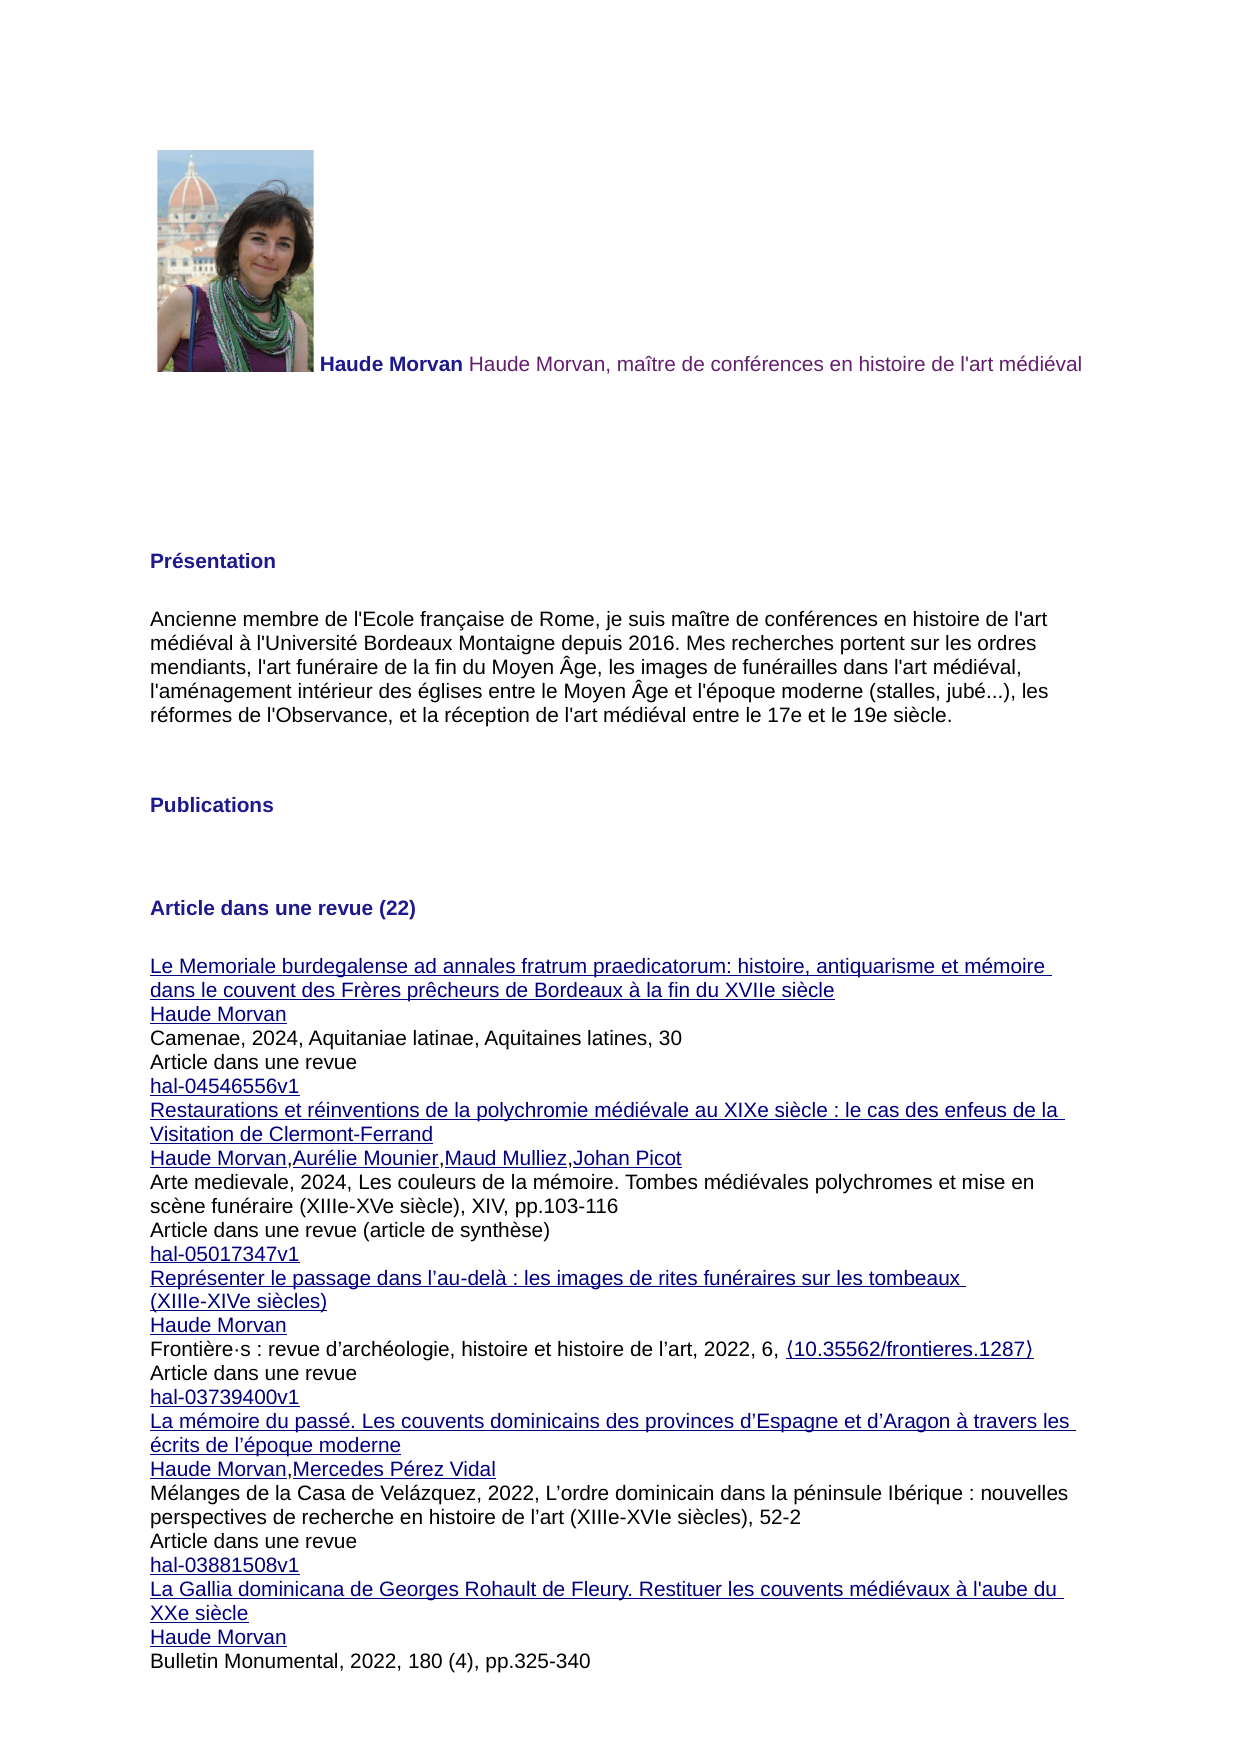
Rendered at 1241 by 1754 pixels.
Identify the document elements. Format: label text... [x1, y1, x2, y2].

table_cell Restaurations et réinventions de la polychromie médiévale au XIXe siècle : le cas des enfeus de la Visitation de Clermont-Ferrand Haude Morvan,Aurélie Mounier,Maud Mulliez,Johan Picot Arte medievale, 2024, Les couleurs de la mémoire. Tombes médiévales polychromes et mise en scène funéraire (XIIIe-XVe siècle), XIV, pp.103-116 Article dans une revue (article de synthèse) hal-05017347v1 [150, 1098, 1090, 1265]
picture [157, 150, 314, 372]
table_header Le Memoriale burdegalense ad annales fratrum praedicatorum: histoire, antiquarisme et mémoire dans le couvent des Frères prêcheurs de Bordeaux à la fin du XVIIe siècle Haude Morvan Camenae, 2024, Aquitaniae latinae, Aquitaines latines, 30 Article dans une revue hal-04546556v1 [150, 954, 1090, 1098]
table_cell La mémoire du passé. Les couvents dominicains des provinces d’Espagne et d’Aragon à travers les écrits de l’époque moderne Haude Morvan,Mercedes Pérez Vidal Mélanges de la Casa de Velázquez, 2022, L’ordre dominicain dans la péninsule Ibérique : nouvelles perspectives de recherche en histoire de l’art (XIIIe-XVIe siècles), 52-2 Article dans une revue hal-03881508v1 [150, 1409, 1090, 1577]
subtitle Haude Morvan Haude Morvan, maître de conférences en histoire de l'art médiéval [150, 150, 1090, 376]
subtitle Présentation [150, 549, 1090, 573]
subtitle Publications [150, 792, 1090, 816]
text Ancienne membre de l'Ecole française de Rome, je suis maître de conférences en histoire de l'art médiéval à l'Université Bordeaux Montaigne depuis 2016. Mes recherches portent sur les ordres mendiants, l'art funéraire de la fin du Moyen Âge, les images de funérailles dans l'art médiéval, l'aménagement intérieur des églises entre le Moyen Âge et l'époque moderne (stalles, jubé...), les réformes de l'Observance, et la réception de l'art médiéval entre le 17e et le 19e siècle. [150, 607, 1090, 727]
table_cell Représenter le passage dans l’au‑delà : les images de rites funéraires sur les tombeaux (XIIIe‑XIVe siècles) Haude Morvan Frontière·s : revue d’archéologie, histoire et histoire de l’art, 2022, 6, ⟨10.35562/frontieres.1287⟩ Article dans une revue hal-03739400v1 [150, 1265, 1090, 1409]
table_cell La Gallia dominicana de Georges Rohault de Fleury. Restituer les couvents médiévaux à l'aube du XXe siècle Haude Morvan Bulletin Monumental, 2022, 180 (4), pp.325-340 [150, 1577, 1090, 1673]
subtitle Article dans une revue (22) [150, 896, 1090, 919]
